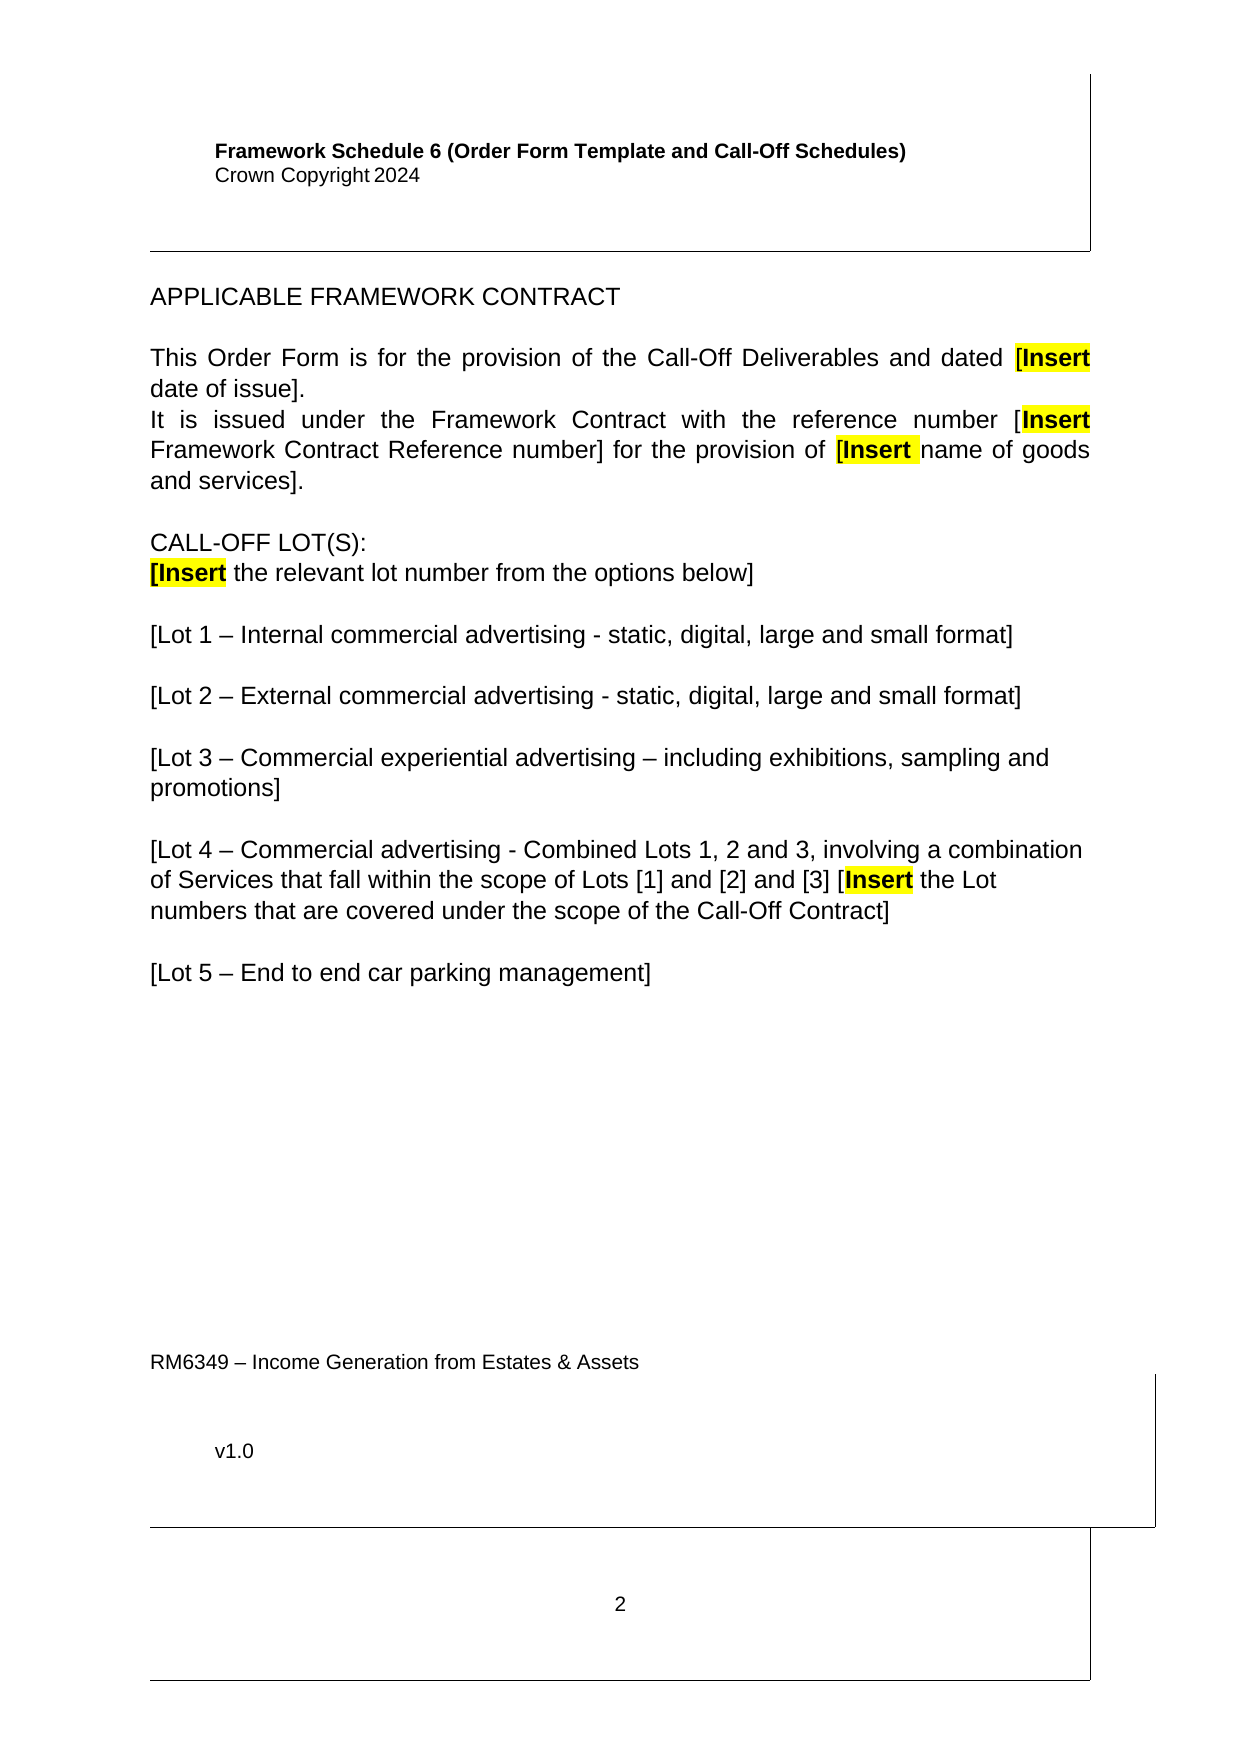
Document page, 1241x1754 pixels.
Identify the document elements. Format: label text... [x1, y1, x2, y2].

text CALL-OFF LOT(S): [150, 527, 1090, 556]
text [Insert the relevant lot number from the options below] [150, 558, 1090, 587]
text APPLICABLE FRAMEWORK CONTRACT [150, 282, 1090, 310]
text [Lot 3 – Commercial experiential advertising – including exhibitions, sampling and promotions] [150, 743, 1090, 802]
text [Lot 1 – Internal commercial advertising - static, digital, large and small format] [150, 620, 1090, 648]
text [Lot 2 – External commercial advertising - static, digital, large and small format] [150, 681, 1090, 710]
text It is issued under the Framework Contract with the reference number [Insert Framework Contract Reference number] for the provision of [Insert name of goods and services]. [150, 404, 1090, 495]
text [Lot 4 – Commercial advertising - Combined Lots 1, 2 and 3, involving a combination of Services that fall within the scope of Lots [1] and [2] and [3] [Insert the Lot numbers that are covered under the scope of the Call-Off Contract] [150, 835, 1090, 925]
text [Lot 5 – End to end car parking management] [150, 958, 1090, 986]
text This Order Form is for the provision of the Call-Off Deliverables and dated [Insert date of issue]. [150, 343, 1090, 403]
